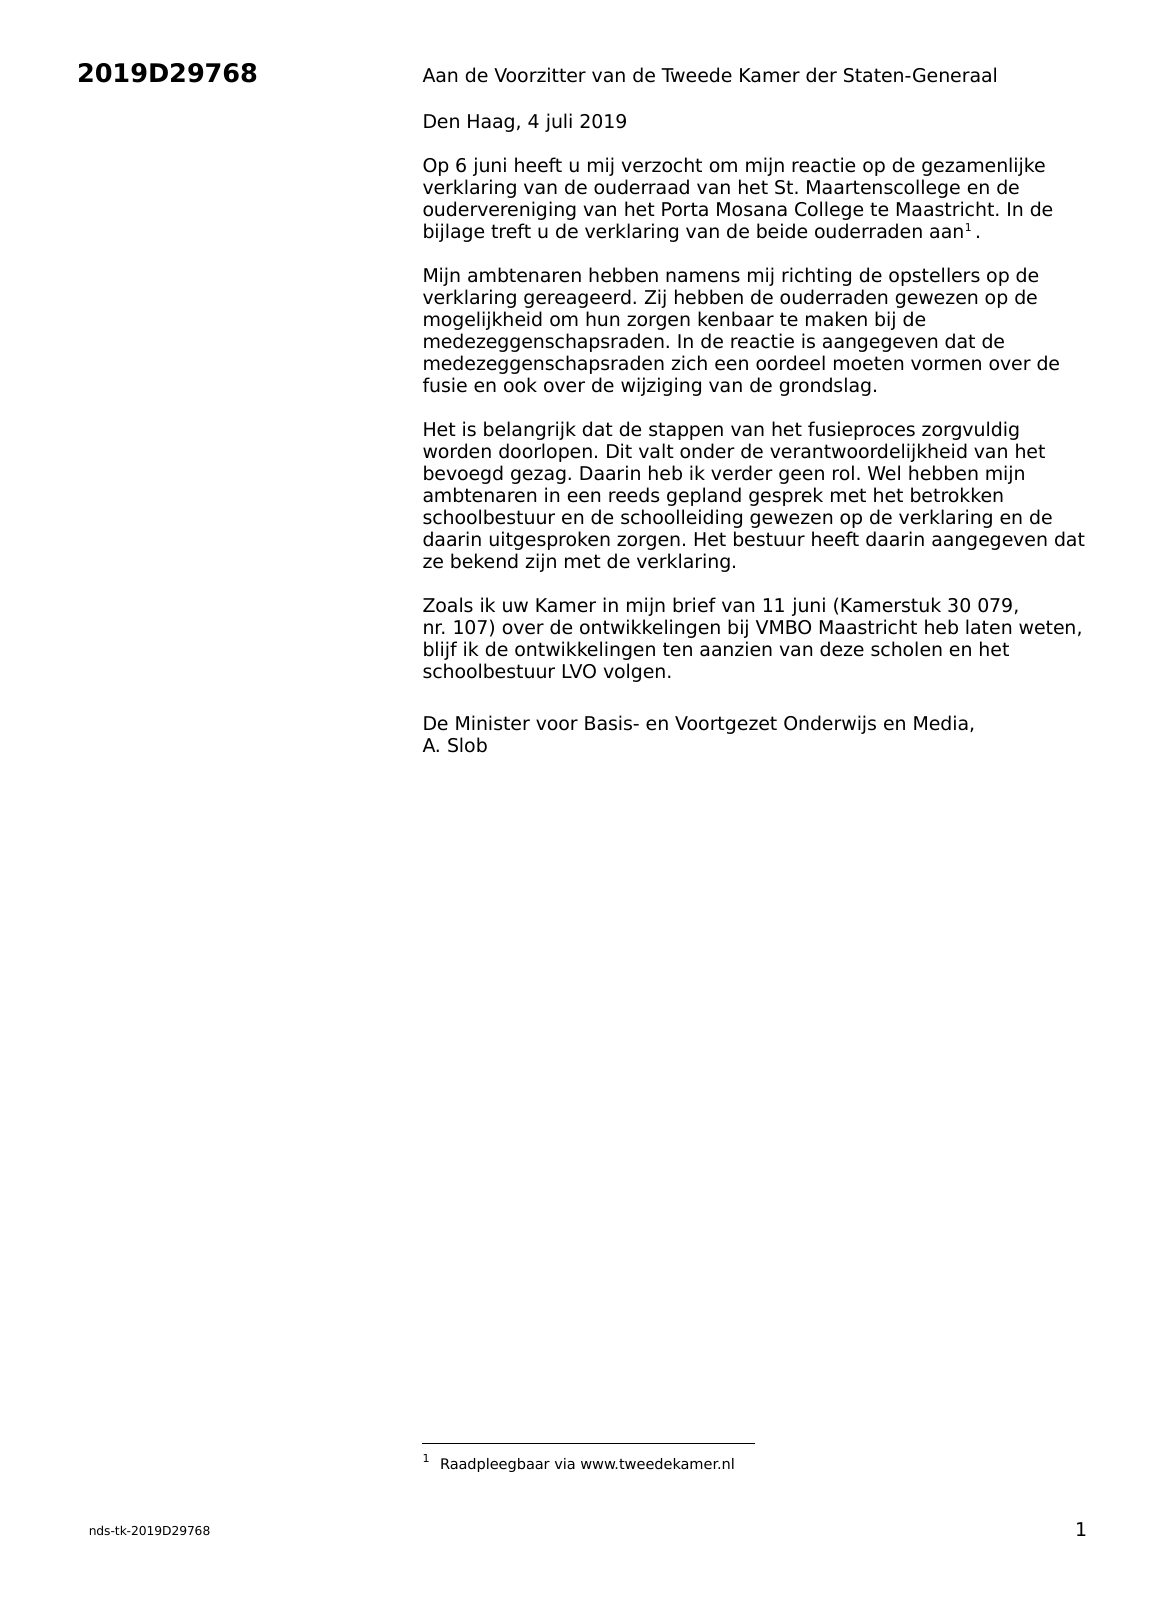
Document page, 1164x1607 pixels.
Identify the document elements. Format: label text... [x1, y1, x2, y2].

text Het is belangrijk dat de stappen van het fusieproces zorgvuldig worden doorlopen. Dit valt onder de verantwoordelijkheid van het bevoegd gezag. Daarin heb ik verder geen rol. Wel hebben mijn ambtenaren in een reeds gepland gesprek met het betrokken schoolbestuur en de schoolleiding gewezen op de verklaring en de daarin uitgesproken zorgen. Het bestuur heeft daarin aangegeven dat ze bekend zijn met de verklaring. [422, 419, 1087, 573]
text nds-tk-2019D29768 [88, 1524, 323, 1538]
text 2019D29768 Aan de Voorzitter van de Tweede Kamer der Staten-Generaal [77, 59, 1087, 89]
text Mijn ambtenaren hebben namens mij richting de opstellers op de verklaring gereageerd. Zij hebben de ouderraden gewezen op de mogelijkheid om hun zorgen kenbaar te maken bij de medezeggenschapsraden. In de reactie is aangegeven dat de medezeggenschapsraden zich een oordeel moeten vormen over de fusie en ook over de wijziging van de grondslag. [422, 265, 1087, 397]
text Zoals ik uw Kamer in mijn brief van 11 juni (Kamerstuk 30 079, nr. 107) over de ontwikkelingen bij VMBO Maastricht heb laten weten, blijf ik de ontwikkelingen ten aanzien van deze scholen en het schoolbestuur LVO volgen. [422, 595, 1087, 683]
text Raadpleegbaar via www.tweedekamer.nl [422, 1452, 1087, 1474]
text Den Haag, 4 juli 2019 [422, 111, 1087, 133]
text Op 6 juni heeft u mij verzocht om mijn reactie op de gezamenlijke verklaring van de ouderraad van het St. Maartenscollege en de oudervereniging van het Porta Mosana College te Maastricht. In de bijlage treft u de verklaring van de beide ouderraden aan. [422, 155, 1087, 243]
text De Minister voor Basis- en Voortgezet Onderwijs en Media, A. Slob [422, 713, 1087, 757]
